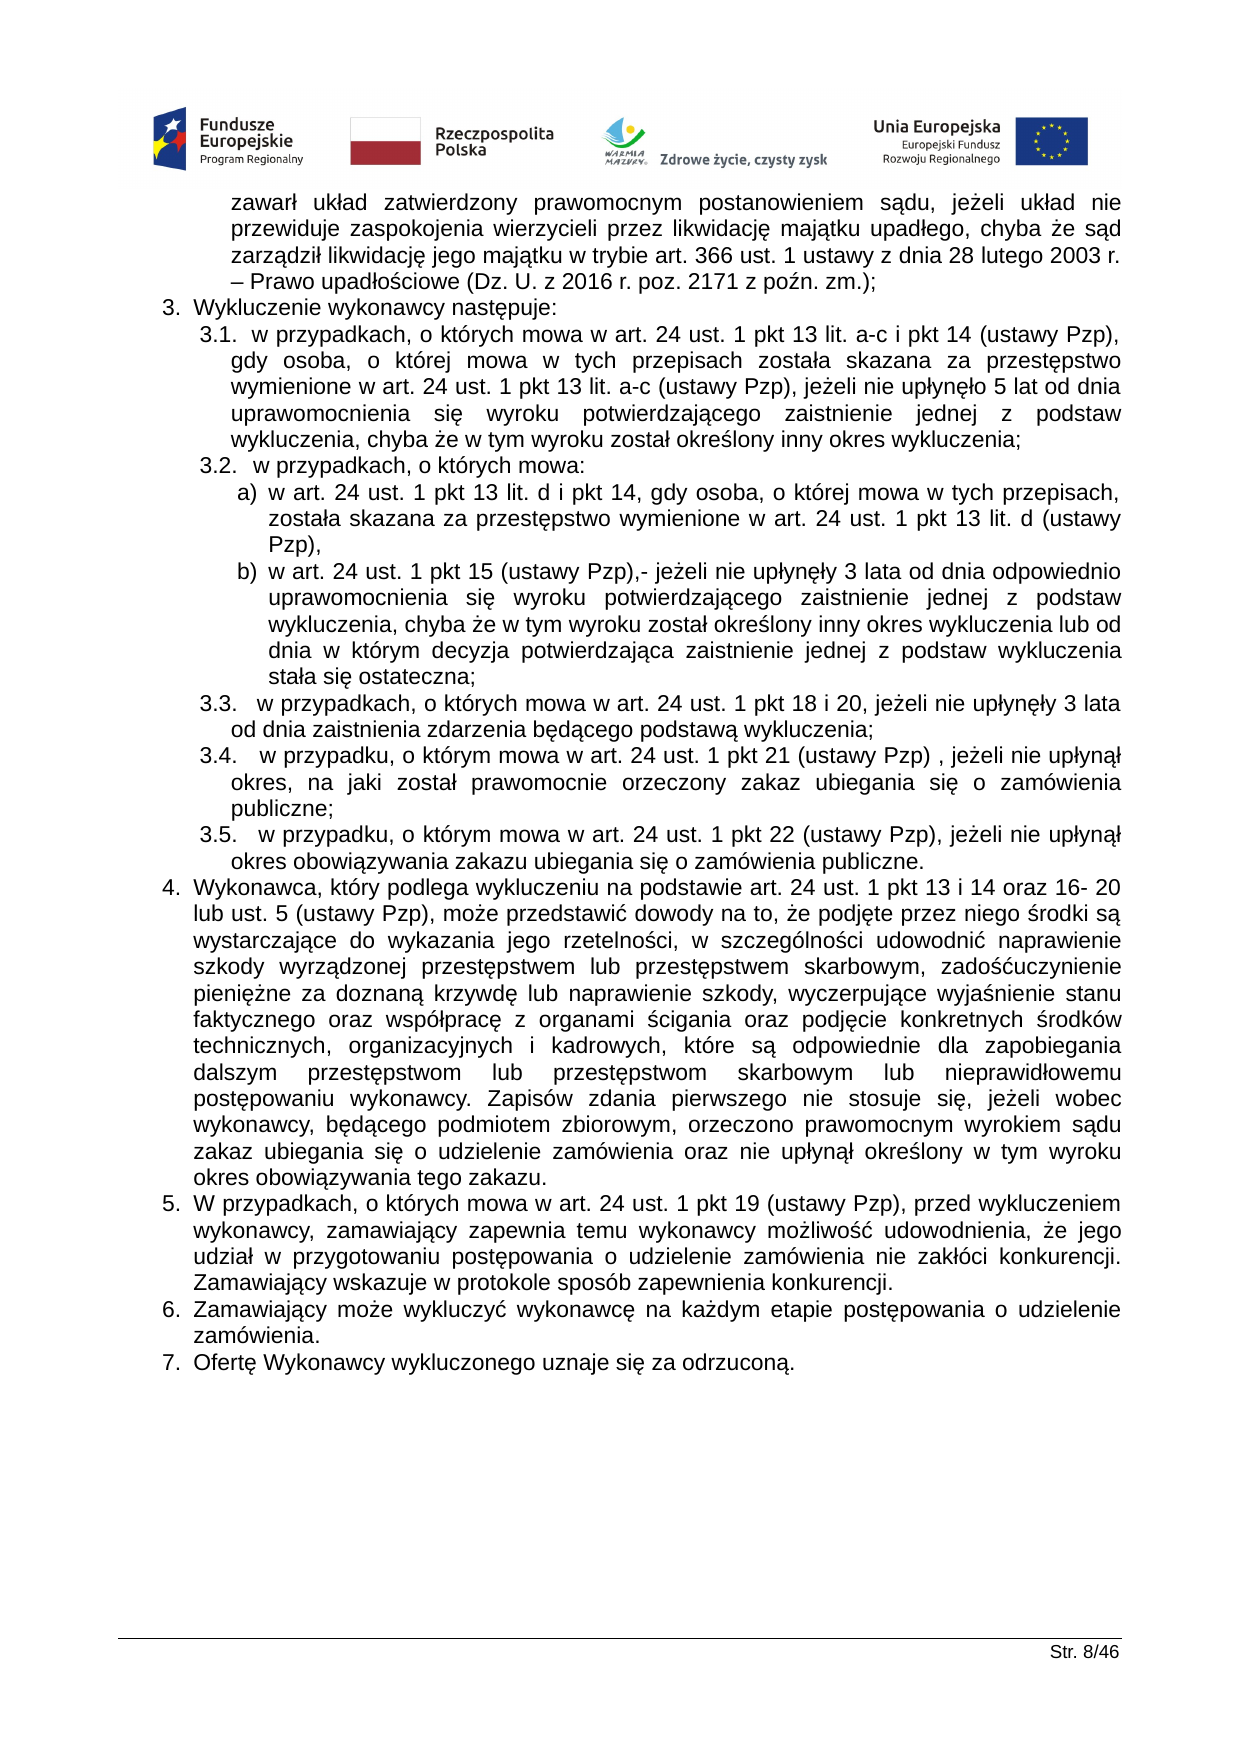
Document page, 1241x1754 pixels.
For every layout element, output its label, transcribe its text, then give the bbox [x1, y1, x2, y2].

list Ofertę Wykonawcy wykluczonego uznaje się za odrzuconą. [156, 1348, 1122, 1375]
list w przypadku, o którym mowa w art. 24 ust. 1 pkt 22 (ustawy Pzp), jeżeli nie upłynął okres obowiązywania zakazu ubiegania się o zamówienia publiczne. [193, 821, 1122, 874]
list Wykonawca, który podlega wykluczeniu na podstawie art. 24 ust. 1 pkt 13 i 14 oraz 16- 20 lub ust. 5 (ustawy Pzp), może przedstawić dowody na to, że podjęte przez niego środki są wystarczające do wykazania jego rzetelności, w szczególności udowodnić naprawienie szkody wyrządzonej przestępstwem lub przestępstwem skarbowym, zadośćuczynienie pieniężne za doznaną krzywdę lub naprawienie szkody, wyczerpujące wyjaśnienie stanu faktycznego oraz współpracę z organami ścigania oraz podjęcie konkretnych środków technicznych, organizacyjnych i kadrowych, które są odpowiednie dla zapobiegania dalszym przestępstwom lub przestępstwom skarbowym lub nieprawidłowemu postępowaniu wykonawcy. Zapisów zdania pierwszego nie stosuje się, jeżeli wobec wykonawcy, będącego podmiotem zbiorowym, orzeczono prawomocnym wyrokiem sądu zakaz ubiegania się o udzielenie zamówienia oraz nie upłynął określony w tym wyroku okres obowiązywania tego zakazu. [156, 874, 1122, 1190]
list w przypadkach, o których mowa w art. 24 ust. 1 pkt 18 i 20, jeżeli nie upłynęły 3 lata od dnia zaistnienia zdarzenia będącego podstawą wykluczenia; [193, 689, 1122, 742]
list w art. 24 ust. 1 pkt 15 (ustawy Pzp),- jeżeli nie upłynęły 3 lata od dnia odpowiednio uprawomocnienia się wyroku potwierdzającego zaistnienie jednej z podstaw wykluczenia, chyba że w tym wyroku został określony inny okres wykluczenia lub od dnia w którym decyzja potwierdzająca zaistnienie jednej z podstaw wykluczenia stała się ostateczna; [231, 558, 1122, 689]
list w przypadkach, o których mowa w art. 24 ust. 1 pkt 13 lit. a-c i pkt 14 (ustawy Pzp), gdy osoba, o której mowa w tych przepisach została skazana za przestępstwo wymienione w art. 24 ust. 1 pkt 13 lit. a-c (ustawy Pzp), jeżeli nie upłynęło 5 lat od dnia uprawomocnienia się wyroku potwierdzającego zaistnienie jednej z podstaw wykluczenia, chyba że w tym wyroku został określony inny okres wykluczenia; [193, 321, 1122, 452]
list W przypadkach, o których mowa w art. 24 ust. 1 pkt 19 (ustawy Pzp), przed wykluczeniem wykonawcy, zamawiający zapewnia temu wykonawcy możliwość udowodnienia, że jego udział w przygotowaniu postępowania o udzielenie zamówienia nie zakłóci konkurencji. Zamawiający wskazuje w protokole sposób zapewnienia konkurencji. [156, 1190, 1122, 1296]
list zawarł układ zatwierdzony prawomocnym postanowieniem sądu, jeżeli układ nie przewiduje zaspokojenia wierzycieli przez likwidację majątku upadłego, chyba że sąd zarządził likwidację jego majątku w trybie art. 366 ust. 1 ustawy z dnia 28 lutego 2003 r. – Prawo upadłościowe (Dz. U. z 2016 r. poz. 2171 z poźn. zm.); [193, 189, 1122, 294]
list w art. 24 ust. 1 pkt 13 lit. d i pkt 14, gdy osoba, o której mowa w tych przepisach, została skazana za przestępstwo wymienione w art. 24 ust. 1 pkt 13 lit. d (ustawy Pzp), [231, 479, 1122, 558]
list Wykluczenie wykonawcy następuje: [156, 294, 1122, 321]
list w przypadkach, o których mowa: [193, 452, 1122, 479]
picture [118, 88, 1123, 189]
list Zamawiający może wykluczyć wykonawcę na każdym etapie postępowania o udzielenie zamówienia. [156, 1296, 1122, 1348]
list w przypadku, o którym mowa w art. 24 ust. 1 pkt 21 (ustawy Pzp) , jeżeli nie upłynął okres, na jaki został prawomocnie orzeczony zakaz ubiegania się o zamówienia publiczne; [193, 742, 1122, 821]
